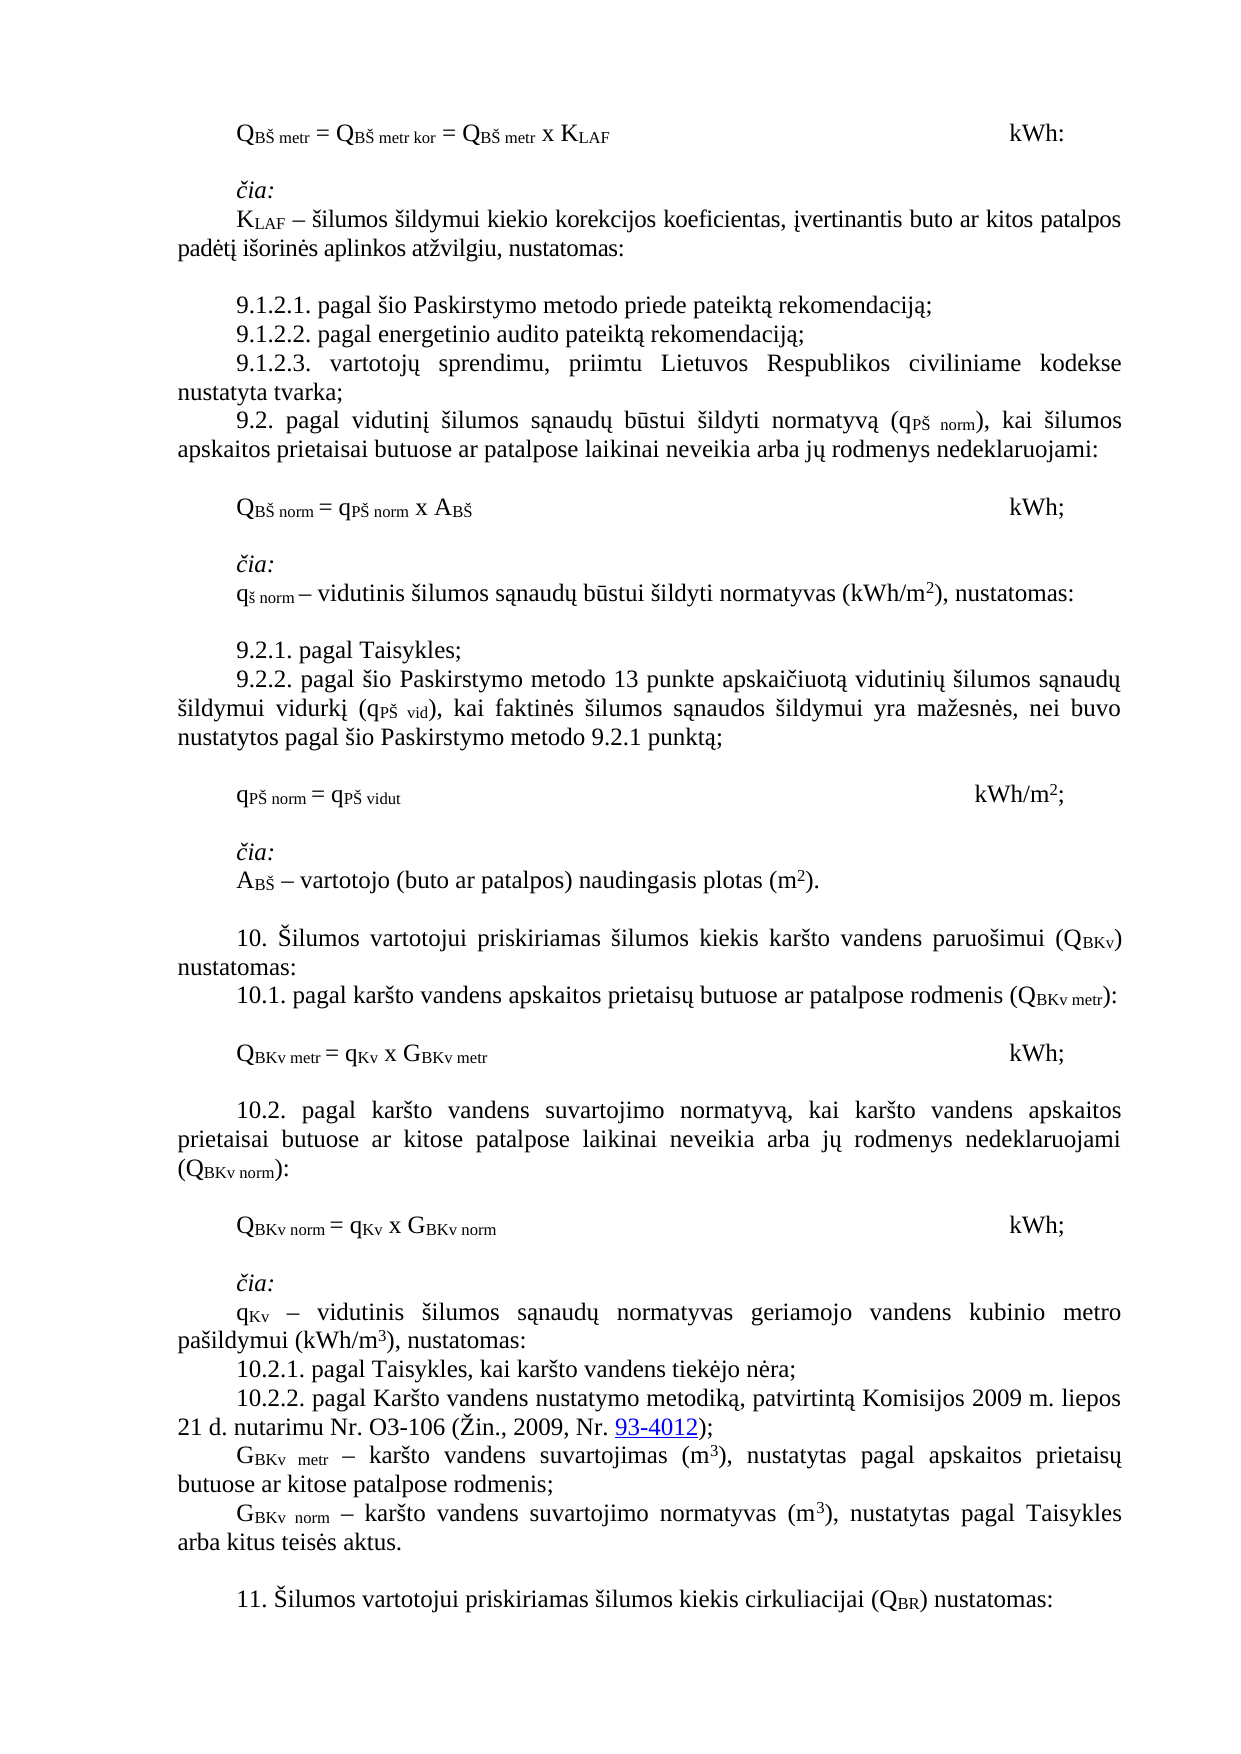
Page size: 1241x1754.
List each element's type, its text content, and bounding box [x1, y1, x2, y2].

text čia: [177, 176, 1122, 204]
text ABŠ – vartotojo (buto ar patalpos) naudingasis plotas (m2). [177, 866, 1122, 894]
text 10. Šilumos vartotojui priskiriamas šilumos kiekis karšto vandens paruošimui (QBKv) nustatomas: [177, 923, 1122, 981]
text QBKv metr = qKv x GBKv metr kWh; [177, 1038, 1122, 1067]
text KLAF – šilumos šildymui kiekio korekcijos koeficientas, įvertinantis buto ar kitos patalpos padėtį išorinės aplinkos atžvilgiu, nustatomas: [177, 204, 1122, 262]
text 10.2.2. pagal Karšto vandens nustatymo metodiką, patvirtintą Komisijos 2009 m. liepos 21 d. nutarimu Nr. O3-106 (Žin., 2009, Nr. 93-4012); [177, 1383, 1122, 1441]
text qKv – vidutinis šilumos sąnaudų normatyvas geriamojo vandens kubinio metro pašildymui (kWh/m3), nustatomas: [177, 1297, 1122, 1354]
text 10.2. pagal karšto vandens suvartojimo normatyvą, kai karšto vandens apskaitos prietaisai butuose ar kitose patalpose laikinai neveikia arba jų rodmenys nedeklaruojami (QBKv norm): [177, 1096, 1122, 1182]
text qPŠ norm = qPŠ vidut kWh/m2; [177, 779, 1122, 808]
text 9.2.1. pagal Taisykles; [177, 636, 1122, 664]
text 9.1.2.2. pagal energetinio audito pateiktą rekomendaciją; [177, 319, 1122, 348]
text QBŠ metr = QBŠ metr kor = QBŠ metr x KLAF kWh: [177, 118, 1122, 147]
text qš norm – vidutinis šilumos sąnaudų būstui šildyti normatyvas (kWh/m2), nustatomas: [177, 578, 1122, 607]
text GBKv norm – karšto vandens suvartojimo normatyvas (m3), nustatytas pagal Taisykles arba kitus teisės aktus. [177, 1498, 1122, 1556]
text QBKv norm = qKv x GBKv norm kWh; [177, 1211, 1122, 1239]
text čia: [177, 837, 1122, 866]
text čia: [177, 549, 1122, 578]
text GBKv metr – karšto vandens suvartojimas (m3), nustatytas pagal apskaitos prietaisų butuose ar kitose patalpose rodmenis; [177, 1441, 1122, 1498]
text 9.1.2.3. vartotojų sprendimu, priimtu Lietuvos Respublikos civiliniame kodekse nustatyta tvarka; [177, 348, 1122, 406]
text 10.2.1. pagal Taisykles, kai karšto vandens tiekėjo nėra; [177, 1354, 1122, 1383]
text 10.1. pagal karšto vandens apskaitos prietaisų butuose ar patalpose rodmenis (QBKv metr): [177, 981, 1122, 1009]
text 11. Šilumos vartotojui priskiriamas šilumos kiekis cirkuliacijai (QBR) nustatomas: [177, 1584, 1122, 1613]
text 9.2.2. pagal šio Paskirstymo metodo 13 punkte apskaičiuotą vidutinių šilumos sąnaudų šildymui vidurkį (qPŠ vid), kai faktinės šilumos sąnaudos šildymui yra mažesnės, nei buvo nustatytos pagal šio Paskirstymo metodo 9.2.1 punktą; [177, 664, 1122, 751]
text 9.2. pagal vidutinį šilumos sąnaudų būstui šildyti normatyvą (qPŠ norm), kai šilumos apskaitos prietaisai butuose ar patalpose laikinai neveikia arba jų rodmenys nedeklaruojami: [177, 406, 1122, 463]
text 9.1.2.1. pagal šio Paskirstymo metodo priede pateiktą rekomendaciją; [177, 291, 1122, 319]
text QBŠ norm = qPŠ norm x ABŠ kWh; [177, 492, 1122, 521]
text čia: [177, 1268, 1122, 1297]
